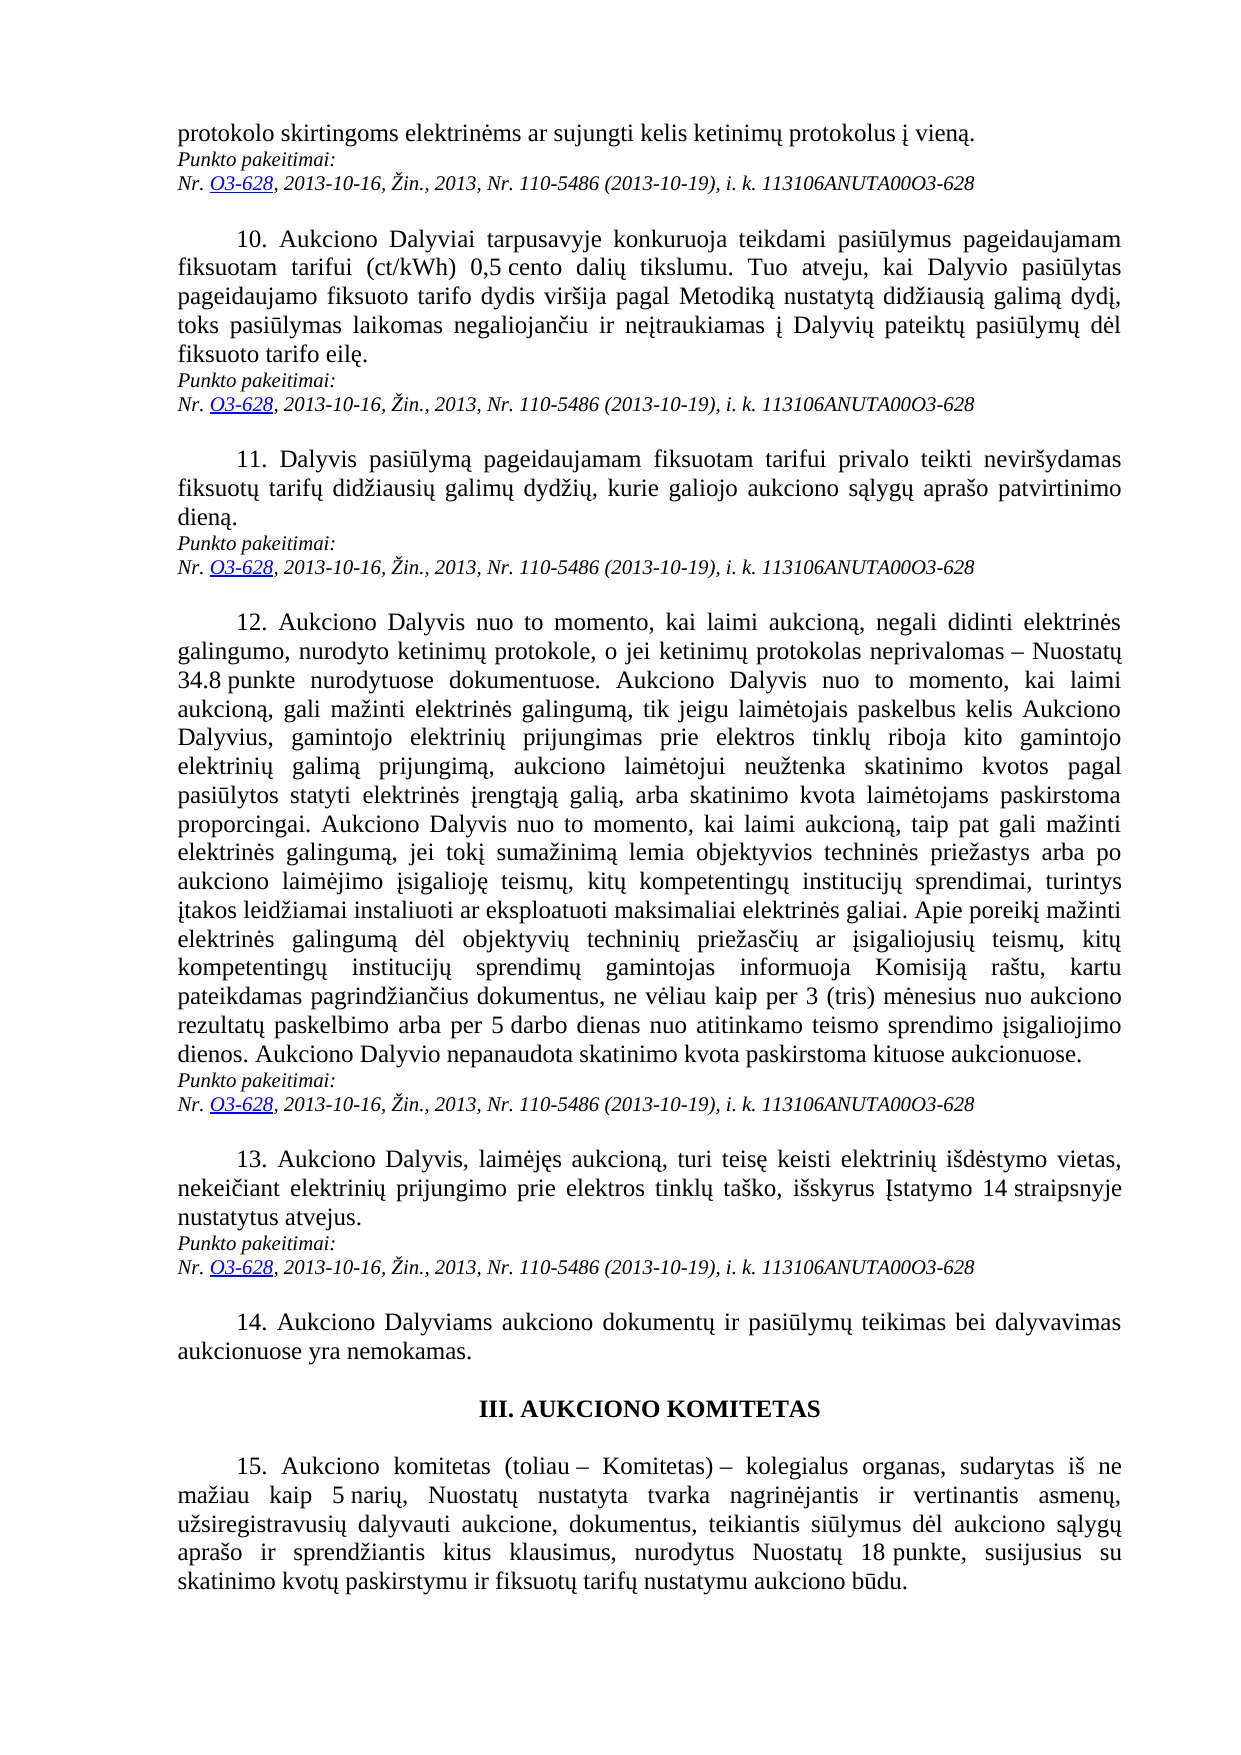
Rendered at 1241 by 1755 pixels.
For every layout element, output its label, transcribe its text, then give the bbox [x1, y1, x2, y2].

text 11. Dalyvis pasiūlymą pageidaujamam fiksuotam tarifui privalo teikti neviršydamas fiksuotų tarifų didžiausių galimų dydžių, kurie galiojo aukciono sąlygų aprašo patvirtinimo dieną. [177, 444, 1122, 531]
text 15. Aukciono komitetas (toliau – Komitetas) – kolegialus organas, sudarytas iš ne mažiau kaip 5 narių, Nuostatų nustatyta tvarka nagrinėjantis ir vertinantis asmenų, užsiregistravusių dalyvauti aukcione, dokumentus, teikiantis siūlymus dėl aukciono sąlygų aprašo ir sprendžiantis kitus klausimus, nurodytus Nuostatų 18 punkte, susijusius su skatinimo kvotų paskirstymu ir fiksuotų tarifų nustatymu aukciono būdu. [177, 1451, 1122, 1595]
text Punkto pakeitimai: [177, 531, 1122, 555]
text Nr. O3-628, 2013-10-16, Žin., 2013, Nr. 110-5486 (2013-10-19), i. k. 113106ANUTA00O3-628 [177, 392, 1122, 416]
text Punkto pakeitimai: [177, 1067, 1122, 1092]
text Punkto pakeitimai: [177, 367, 1122, 392]
text protokolo skirtingoms elektrinėms ar sujungti kelis ketinimų protokolus į vieną. [177, 118, 1122, 147]
text Punkto pakeitimai: [177, 147, 1122, 171]
text Nr. O3-628, 2013-10-16, Žin., 2013, Nr. 110-5486 (2013-10-19), i. k. 113106ANUTA00O3-628 [177, 1255, 1122, 1279]
text 13. Aukciono Dalyvis, laimėjęs aukcioną, turi teisę keisti elektrinių išdėstymo vietas, nekeičiant elektrinių prijungimo prie elektros tinklų taško, išskyrus Įstatymo 14 straipsnyje nustatytus atvejus. [177, 1144, 1122, 1231]
text 14. Aukciono Dalyviams aukciono dokumentų ir pasiūlymų teikimas bei dalyvavimas aukcionuose yra nemokamas. [177, 1307, 1122, 1365]
text III. AUKCIONO KOMITETAS [177, 1394, 1122, 1422]
text 10. Aukciono Dalyviai tarpusavyje konkuruoja teikdami pasiūlymus pageidaujamam fiksuotam tarifui (ct/kWh) 0,5 cento dalių tikslumu. Tuo atveju, kai Dalyvio pasiūlytas pageidaujamo fiksuoto tarifo dydis viršija pagal Metodiką nustatytą didžiausią galimą dydį, toks pasiūlymas laikomas negaliojančiu ir neįtraukiamas į Dalyvių pateiktų pasiūlymų dėl fiksuoto tarifo eilę. [177, 224, 1122, 367]
text 12. Aukciono Dalyvis nuo to momento, kai laimi aukcioną, negali didinti elektrinės galingumo, nurodyto ketinimų protokole, o jei ketinimų protokolas neprivalomas – Nuostatų 34.8 punkte nurodytuose dokumentuose. Aukciono Dalyvis nuo to momento, kai laimi aukcioną, gali mažinti elektrinės galingumą, tik jeigu laimėtojais paskelbus kelis Aukciono Dalyvius, gamintojo elektrinių prijungimas prie elektros tinklų riboja kito gamintojo elektrinių galimą prijungimą, aukciono laimėtojui neužtenka skatinimo kvotos pagal pasiūlytos statyti elektrinės įrengtąją galią, arba skatinimo kvota laimėtojams paskirstoma proporcingai. Aukciono Dalyvis nuo to momento, kai laimi aukcioną, taip pat gali mažinti elektrinės galingumą, jei tokį sumažinimą lemia objektyvios techninės priežastys arba po aukciono laimėjimo įsigalioję teismų, kitų kompetentingų institucijų sprendimai, turintys įtakos leidžiamai instaliuoti ar eksploatuoti maksimaliai elektrinės galiai. Apie poreikį mažinti elektrinės galingumą dėl objektyvių techninių priežasčių ar įsigaliojusių teismų, kitų kompetentingų institucijų sprendimų gamintojas informuoja Komisiją raštu, kartu pateikdamas pagrindžiančius dokumentus, ne vėliau kaip per 3 (tris) mėnesius nuo aukciono rezultatų paskelbimo arba per 5 darbo dienas nuo atitinkamo teismo sprendimo įsigaliojimo dienos. Aukciono Dalyvio nepanaudota skatinimo kvota paskirstoma kituose aukcionuose. [177, 607, 1122, 1067]
text Nr. O3-628, 2013-10-16, Žin., 2013, Nr. 110-5486 (2013-10-19), i. k. 113106ANUTA00O3-628 [177, 555, 1122, 579]
text Nr. O3-628, 2013-10-16, Žin., 2013, Nr. 110-5486 (2013-10-19), i. k. 113106ANUTA00O3-628 [177, 1092, 1122, 1116]
text Nr. O3-628, 2013-10-16, Žin., 2013, Nr. 110-5486 (2013-10-19), i. k. 113106ANUTA00O3-628 [177, 171, 1122, 195]
text Punkto pakeitimai: [177, 1231, 1122, 1255]
